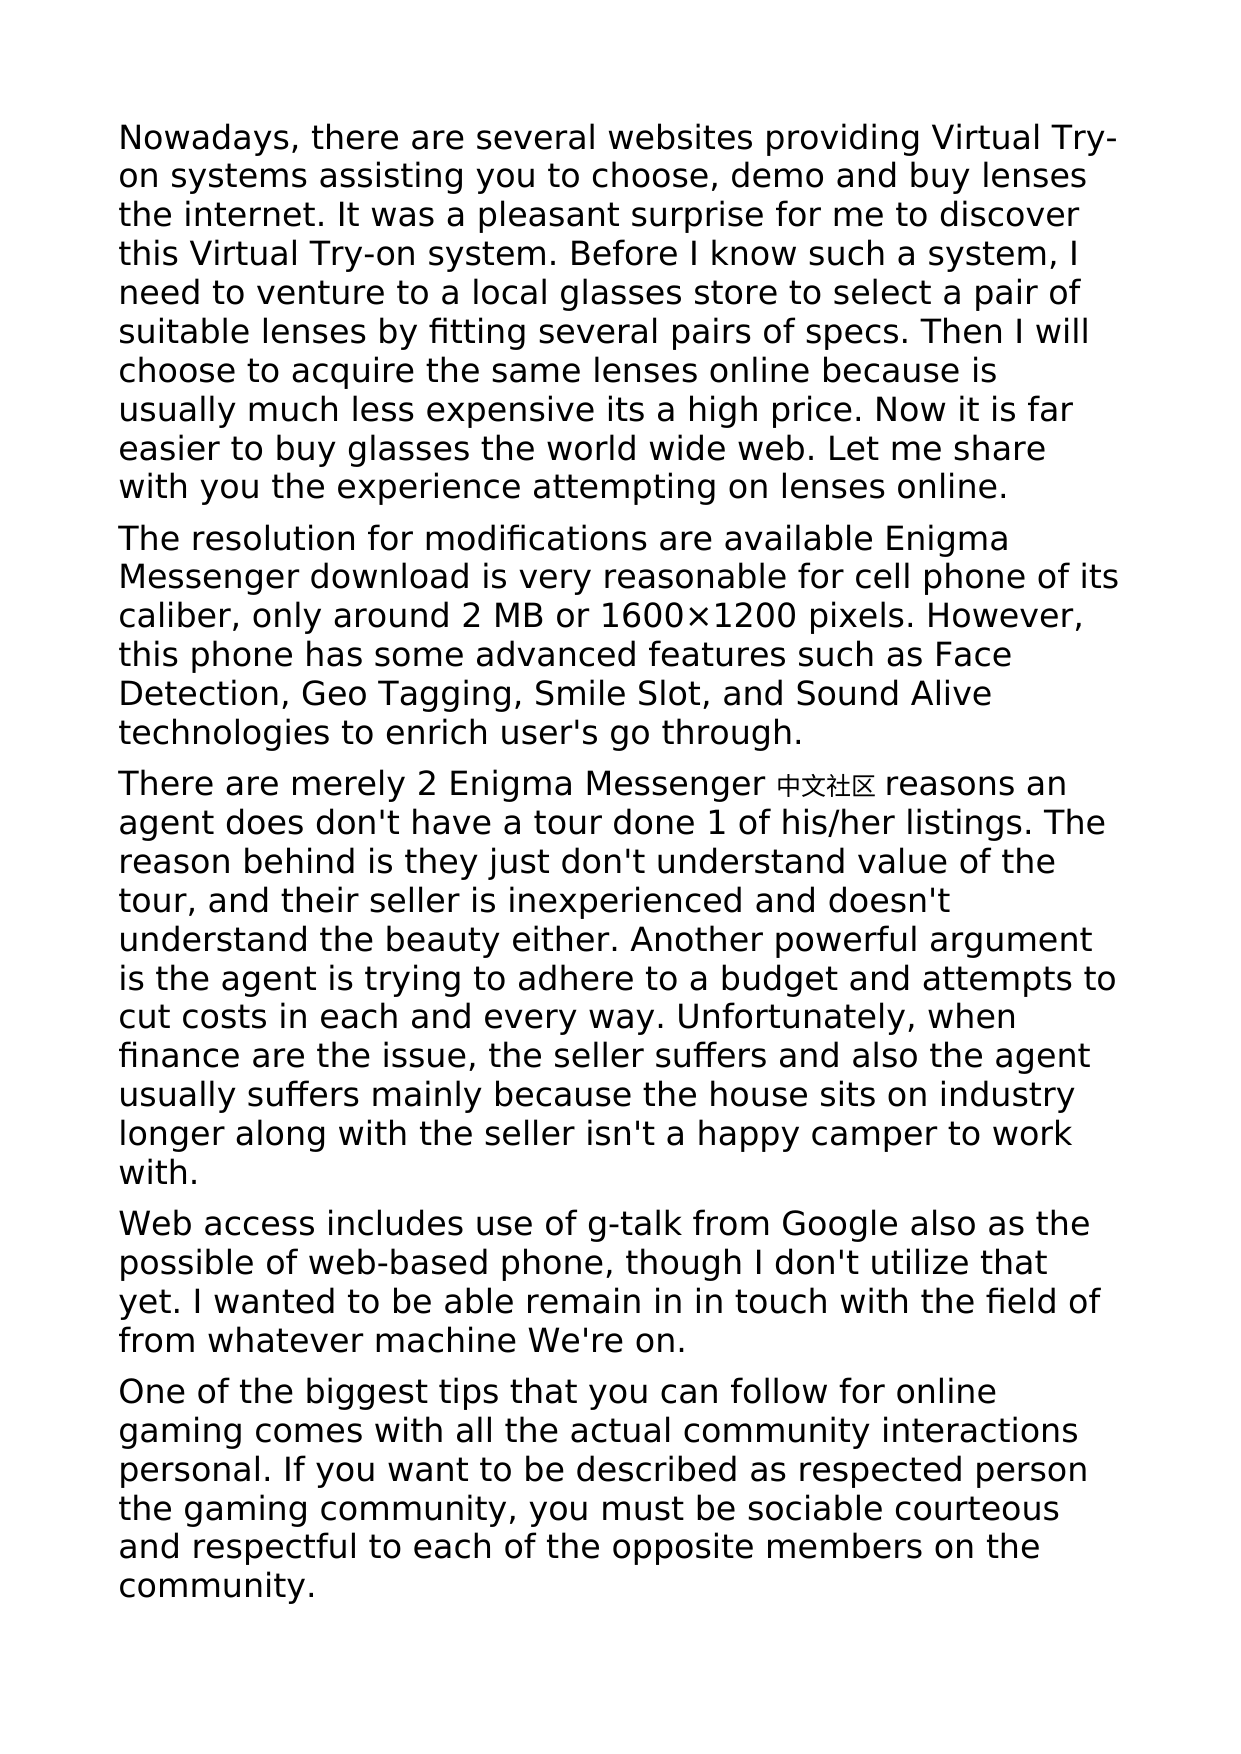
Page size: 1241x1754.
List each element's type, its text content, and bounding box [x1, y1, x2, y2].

text Web access includes use of g-talk from Google also as the possible of web-based phone, though I don't utilize that yet. I wanted to be able remain in in touch with the field of from whatever machine We're on. [118, 1205, 1122, 1360]
text One of the biggest tips that you can follow for online gaming comes with all the actual community interactions personal. If you want to be described as respected person the gaming community, you must be sociable courteous and respectful to each of the opposite members on the community. [118, 1373, 1122, 1606]
text The resolution for modifications are available Enigma Messenger download is very reasonable for cell phone of its caliber, only around 2 MB or 1600×1200 pixels. However, this phone has some advanced features such as Face Detection, Geo Tagging, Smile Slot, and Sound Alive technologies to enrich user's go through. [118, 519, 1122, 752]
text Nowadays, there are several websites providing Virtual Try-on systems assisting you to choose, demo and buy lenses the internet. It was a pleasant surprise for me to discover this Virtual Try-on system. Before I know such a system, I need to venture to a local glasses store to select a pair of suitable lenses by fitting several pairs of specs. Then I will choose to acquire the same lenses online because is usually much less expensive its a high price. Now it is far easier to buy glasses the world wide web. Let me share with you the experience attempting on lenses online. [118, 118, 1122, 507]
text There are merely 2 Enigma Messenger 中文社区 reasons an agent does don't have a tour done 1 of his/her listings. The reason behind is they just don't understand value of the tour, and their seller is inexperienced and doesn't understand the beauty either. Another powerful argument is the agent is trying to adhere to a budget and attempts to cut costs in each and every way. Unfortunately, when finance are the issue, the seller suffers and also the agent usually suffers mainly because the house sits on industry longer along with the seller isn't a happy camper to work with. [118, 765, 1122, 1192]
